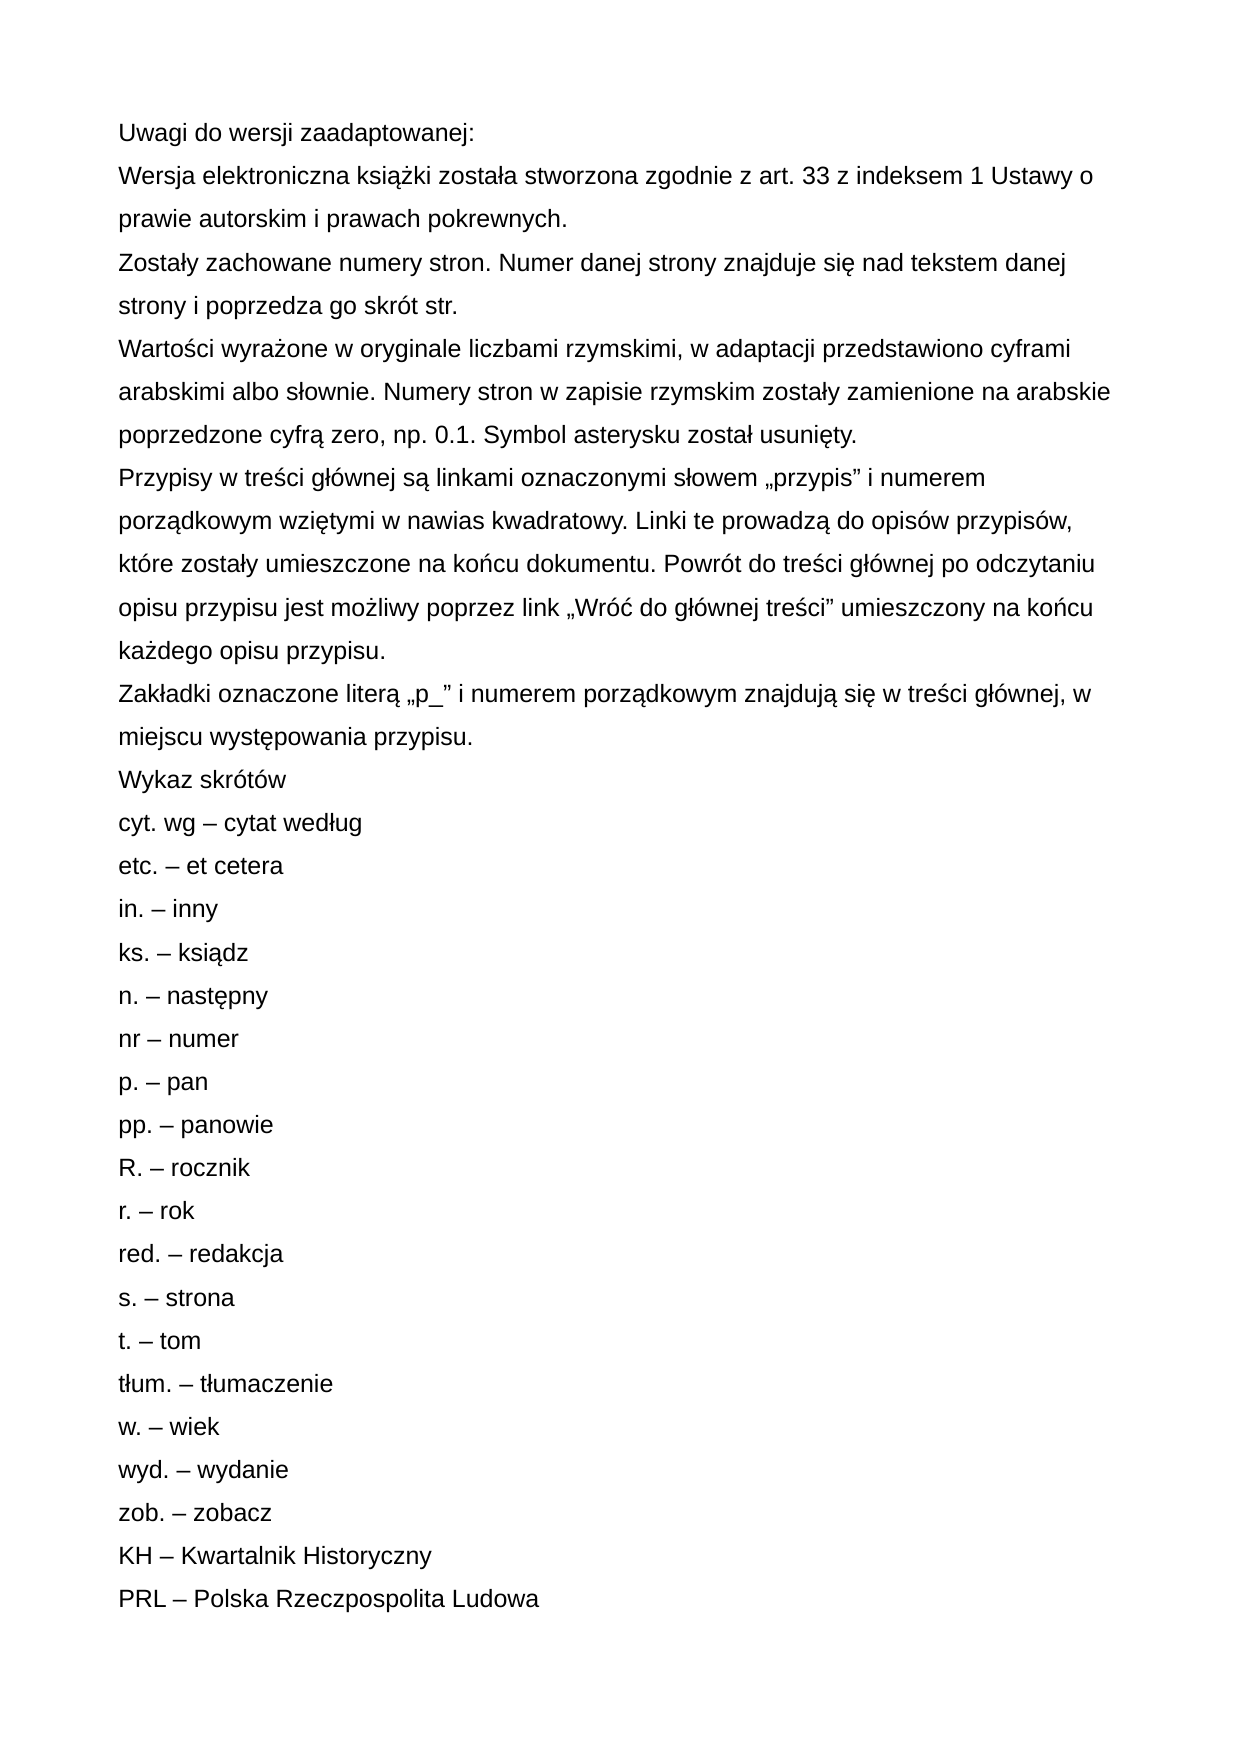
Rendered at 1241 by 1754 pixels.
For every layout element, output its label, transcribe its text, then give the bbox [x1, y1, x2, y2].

text nr – numer [118, 1024, 1122, 1052]
text tłum. – tłumaczenie [118, 1369, 1122, 1397]
text p. – pan [118, 1067, 1122, 1096]
text R. – rocznik [118, 1153, 1122, 1182]
text Uwagi do wersji zaadaptowanej: [118, 118, 1122, 147]
text s. – strona [118, 1282, 1122, 1311]
text pp. – panowie [118, 1110, 1122, 1139]
text ks. – ksiądz [118, 937, 1122, 966]
text in. – inny [118, 894, 1122, 923]
text KH – Kwartalnik Historyczny [118, 1541, 1122, 1570]
text Wartości wyrażone w oryginale liczbami rzymskimi, w adaptacji przedstawiono cyframi arabskimi albo słownie. Numery stron w zapisie rzymskim zostały zamienione na arabskie poprzedzone cyfrą zero, np. 0.1. Symbol asterysku został usunięty. [118, 334, 1122, 449]
text r. – rok [118, 1196, 1122, 1225]
text cyt. wg – cytat według [118, 808, 1122, 837]
text zob. – zobacz [118, 1498, 1122, 1527]
text Wersja elektroniczna książki została stworzona zgodnie z art. 33 z indeksem 1 Ustawy o prawie autorskim i prawach pokrewnych. [118, 161, 1122, 233]
text t. – tom [118, 1326, 1122, 1354]
text Wykaz skrótów [118, 765, 1122, 794]
text PRL – Polska Rzeczpospolita Ludowa [118, 1584, 1122, 1613]
text w. – wiek [118, 1412, 1122, 1441]
text red. – redakcja [118, 1239, 1122, 1268]
text Zakładki oznaczone literą „p_” i numerem porządkowym znajdują się w treści głównej, w miejscu występowania przypisu. [118, 679, 1122, 751]
text etc. – et cetera [118, 851, 1122, 880]
text wyd. – wydanie [118, 1455, 1122, 1484]
text Zostały zachowane numery stron. Numer danej strony znajduje się nad tekstem danej strony i poprzedza go skrót str. [118, 247, 1122, 319]
text n. – następny [118, 981, 1122, 1009]
text Przypisy w treści głównej są linkami oznaczonymi słowem „przypis” i numerem porządkowym wziętymi w nawias kwadratowy. Linki te prowadzą do opisów przypisów, które zostały umieszczone na końcu dokumentu. Powrót do treści głównej po odczytaniu opisu przypisu jest możliwy poprzez link „Wróć do głównej treści” umieszczony na końcu każdego opisu przypisu. [118, 463, 1122, 664]
